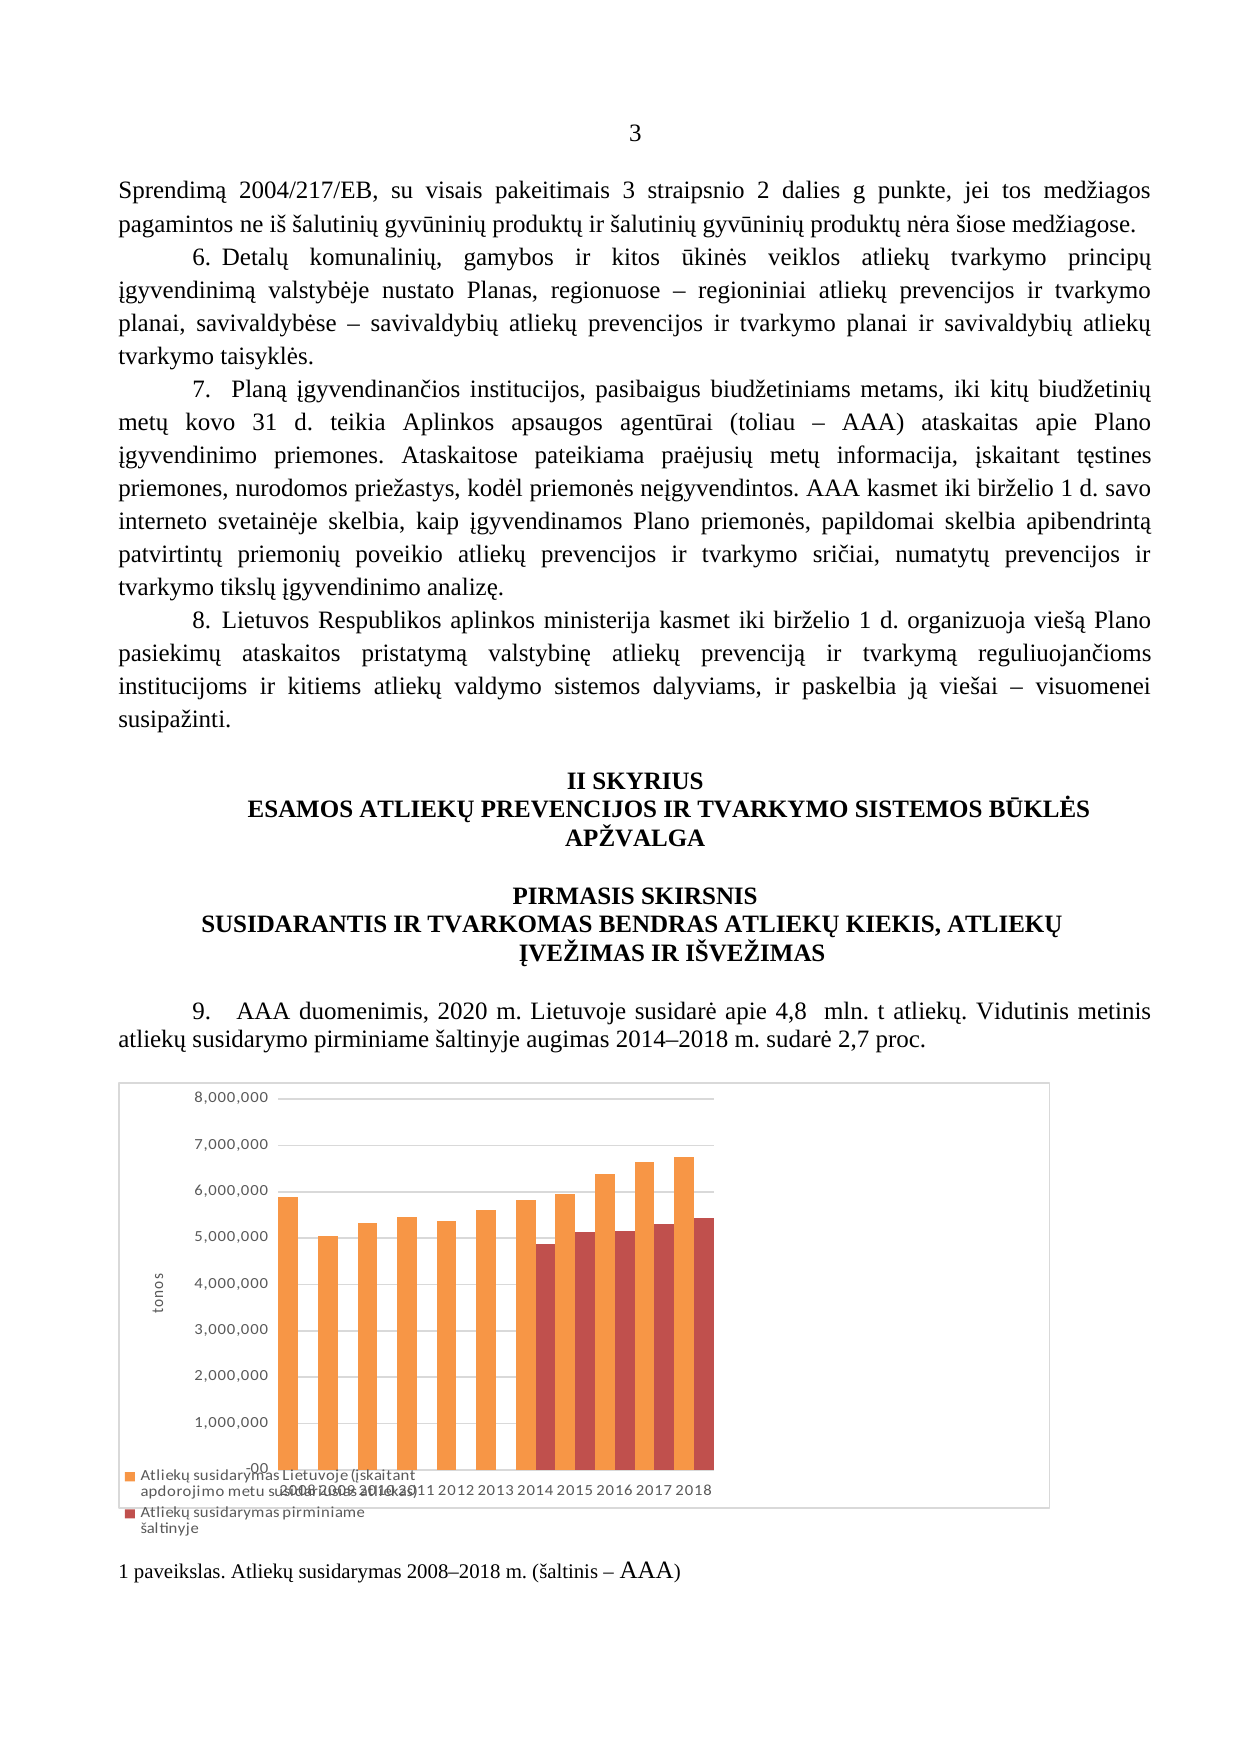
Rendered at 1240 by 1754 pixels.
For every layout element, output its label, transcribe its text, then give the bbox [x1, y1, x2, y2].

subtitle ĮVEŽIMAS IR IŠVEŽIMAS [118, 938, 1152, 967]
text 7. Planą įgyvendinančios institucijos, pasibaigus biudžetiniams metams, iki kitų biudžetinių metų kovo 31 d. teikia Aplinkos apsaugos agentūrai (toliau – AAA) ataskaitas apie Plano įgyvendinimo priemones. Ataskaitose pateikiama praėjusių metų informacija, įskaitant tęstines priemones, nurodomos priežastys, kodėl priemonės neįgyvendintos. AAA kasmet iki birželio 1 d. savo interneto svetainėje skelbia, kaip įgyvendinamos Plano priemonės, papildomai skelbia apibendrintą patvirtintų priemonių poveikio atliekų prevencijos ir tvarkymo sričiai, numatytų prevencijos ir tvarkymo tikslų įgyvendinimo analizę. [118, 374, 1152, 601]
subtitle ESAMOS ATLIEKŲ PREVENCIJOS IR TVARKYMO SISTEMOS BŪKLĖS [118, 794, 1152, 823]
text II SKYRIUS [118, 766, 1152, 794]
text 1 paveikslas. Atliekų susidarymas 2008–2018 m. (šaltinis – AAA) [118, 1555, 1152, 1584]
text Sprendimą 2004/217/EB, su visais pakeitimais 3 straipsnio 2 dalies g punkte, jei tos medžiagos pagamintos ne iš šalutinių gyvūninių produktų ir šalutinių gyvūninių produktų nėra šiose medžiagose. [118, 176, 1152, 237]
text 6. Detalų komunalinių, gamybos ir kitos ūkinės veiklos atliekų tvarkymo principų įgyvendinimą valstybėje nustato Planas, regionuose – regioniniai atliekų prevencijos ir tvarkymo planai, savivaldybėse – savivaldybių atliekų prevencijos ir tvarkymo planai ir savivaldybių atliekų tvarkymo taisyklės. [118, 242, 1152, 369]
subtitle APŽVALGA [118, 823, 1152, 852]
subtitle SUSIDARANTIS IR TVARKOMAS BENDRAS ATLIEKŲ KIEKIS, ATLIEKŲ [118, 909, 1152, 938]
subtitle PIRMASIS SKIRSNIS [118, 881, 1152, 909]
text 9. AAA duomenimis, 2020 m. Lietuvoje susidarė apie 4,8 mln. t atliekų. Vidutinis metinis atliekų susidarymo pirminiame šaltinyje augimas 2014–2018 m. sudarė 2,7 proc. [118, 996, 1152, 1053]
text 8. Lietuvos Respublikos aplinkos ministerija kasmet iki birželio 1 d. organizuoja viešą Plano pasiekimų ataskaitos pristatymą valstybinę atliekų prevenciją ir tvarkymą reguliuojančioms institucijoms ir kitiems atliekų valdymo sistemos dalyviams, ir paskelbia ją viešai – visuomenei susipažinti. [118, 605, 1152, 733]
